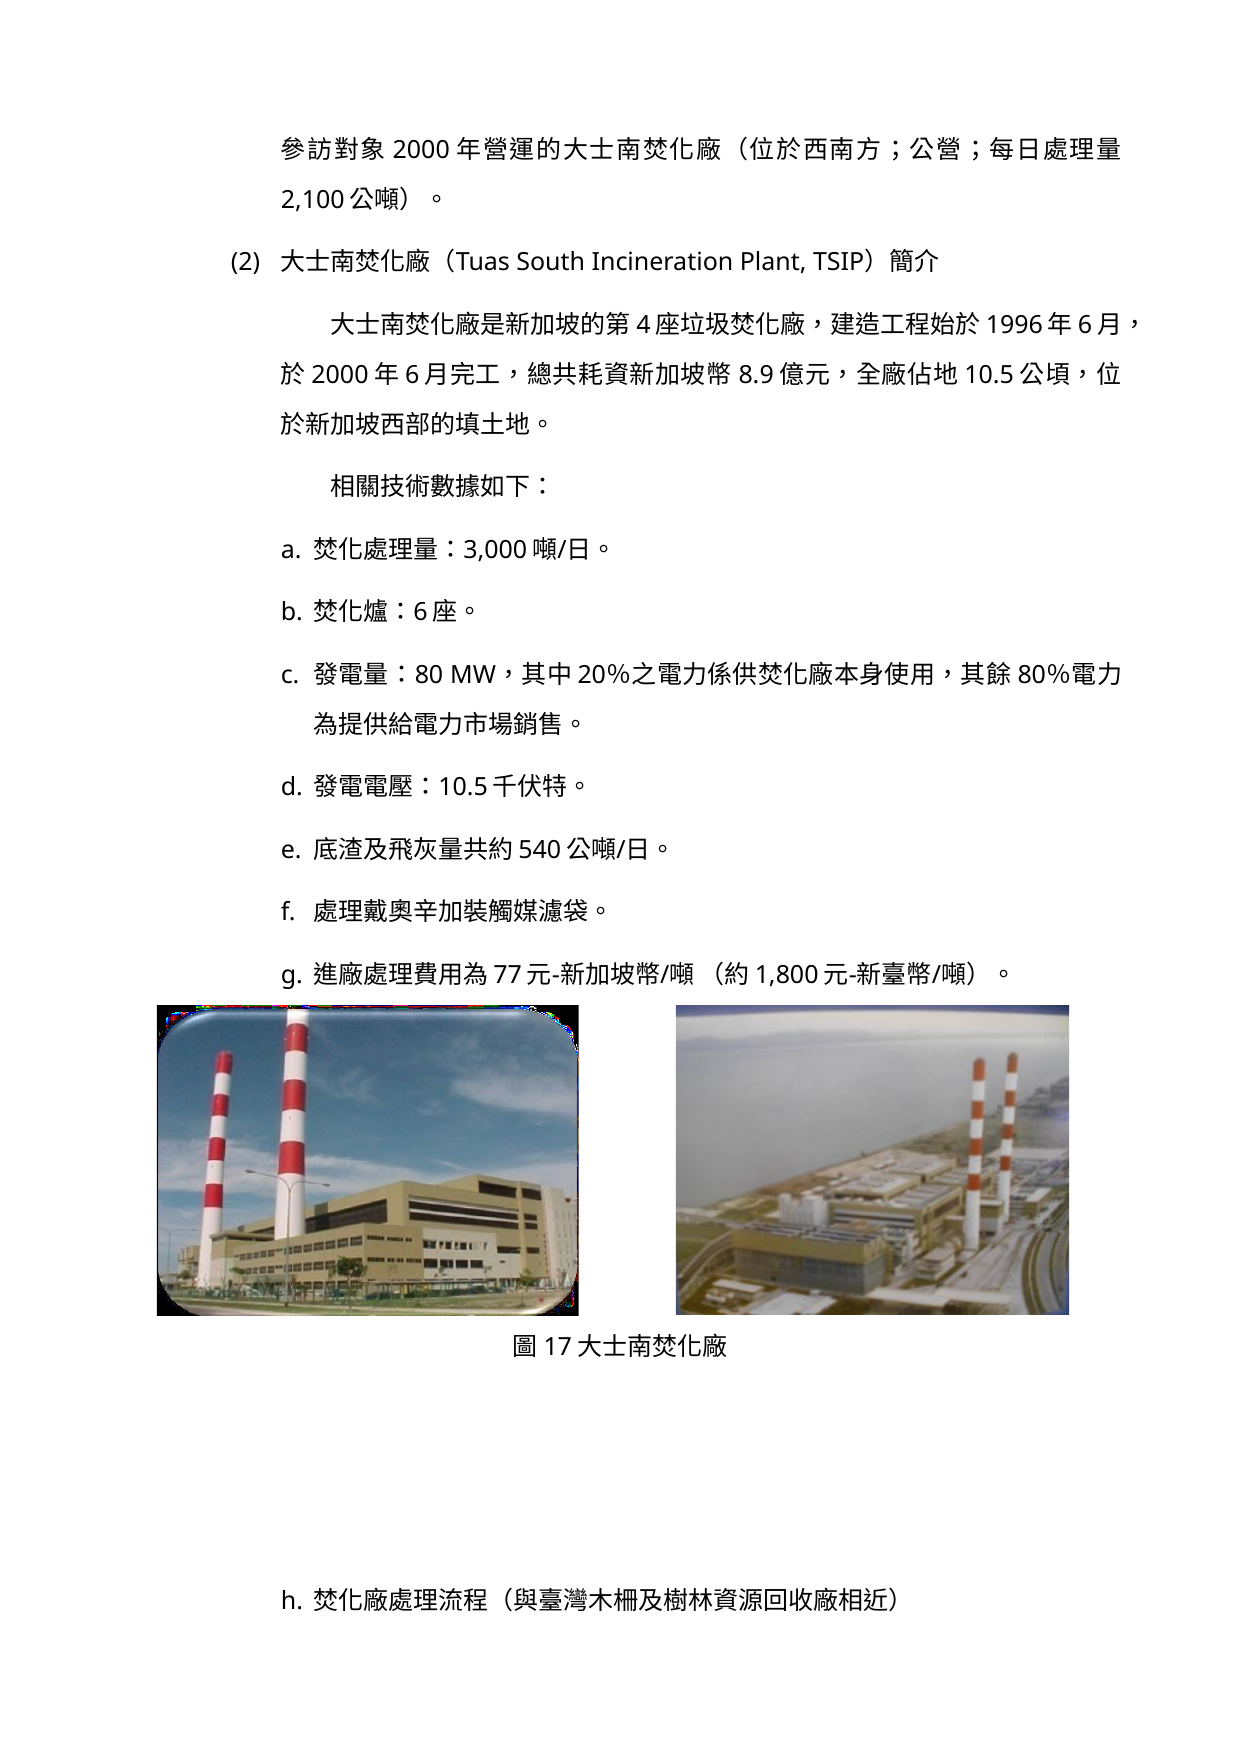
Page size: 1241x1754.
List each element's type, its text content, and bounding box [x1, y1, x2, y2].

text 參訪對象2000年營運的大士南焚化廠（位於西南方；公營；每日處理量2,100公噸）。 [281, 118, 1122, 218]
list 焚化處理量：3,000噸/日。 [281, 518, 1122, 568]
table_header [115, 1006, 156, 1315]
text 相關技術數據如下： [281, 456, 1122, 506]
text 大士南焚化廠是新加坡的第4座垃圾焚化廠，建造工程始於1996年6月，於2000年6月完工，總共耗資新加坡幣8.9億元，全廠佔地10.5公頃，位於新加坡西部的填土地。 [281, 293, 1122, 443]
table_header [620, 1006, 675, 1315]
list 發電量：80 MW，其中20％之電力係供焚化廠本身使用，其餘80％電力為提供給電力市場銷售。 [281, 643, 1122, 743]
text 圖 17 大士南焚化廠 [118, 1315, 1122, 1365]
list 發電電壓：10.5千伏特。 [281, 756, 1122, 806]
list 焚化廠處理流程（與臺灣木柵及樹林資源回收廠相近） [281, 1569, 1122, 1619]
list 大士南焚化廠（Tuas South Incineration Plant, TSIP）簡介 [231, 231, 1122, 281]
picture [675, 1005, 1070, 1315]
table_header [579, 1006, 620, 1315]
list 底渣及飛灰量共約540公噸/日。 [281, 818, 1122, 868]
list 進廠處理費用為77元-新加坡幣/噸 （約1,800元-新臺幣/噸）。 [281, 943, 1122, 993]
list 焚化爐：6座。 [281, 581, 1122, 631]
table_header [1070, 1006, 1125, 1315]
list 處理戴奧辛加裝觸媒濾袋。 [281, 881, 1122, 931]
